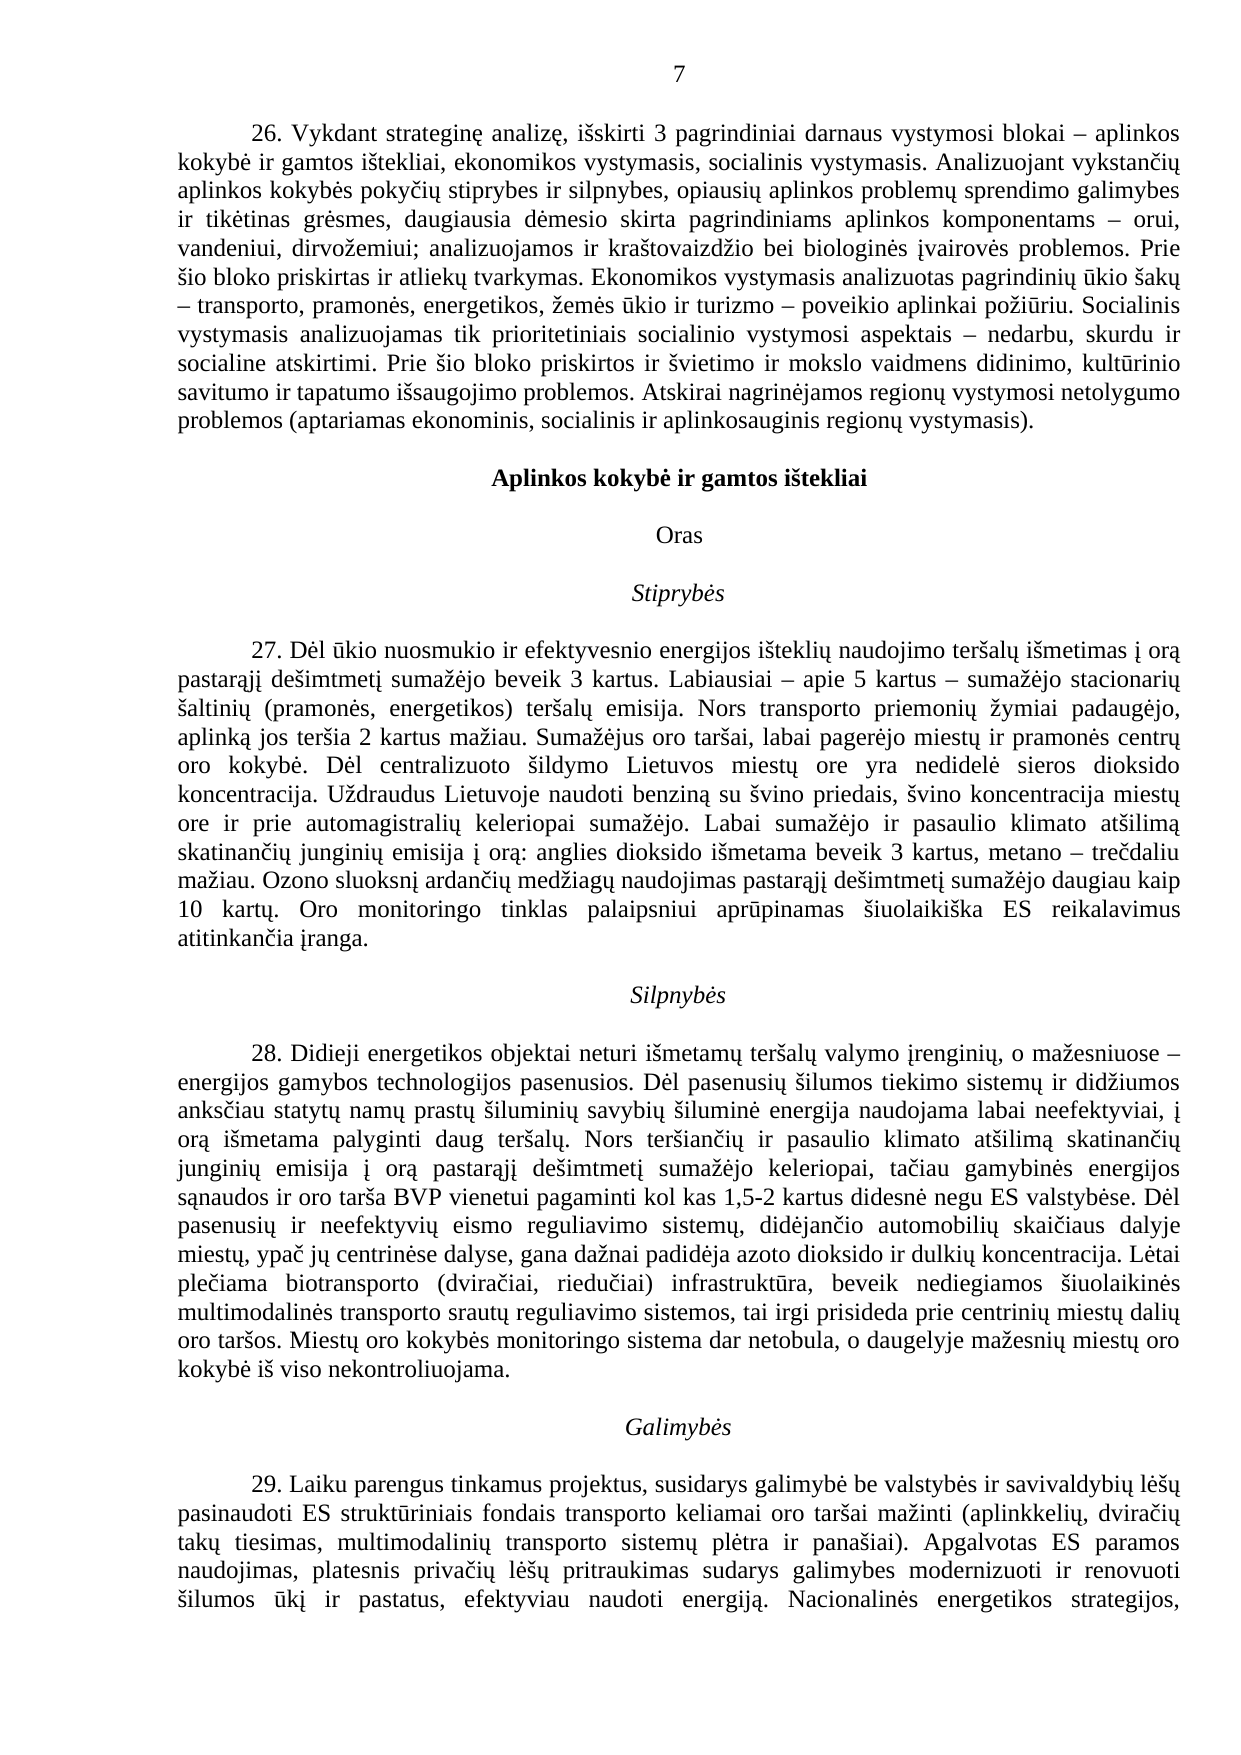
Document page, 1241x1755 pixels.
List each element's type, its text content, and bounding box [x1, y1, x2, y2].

text 27. Dėl ūkio nuosmukio ir efektyvesnio energijos išteklių naudojimo teršalų išmetimas į orą pastarąjį dešimtmetį sumažėjo beveik 3 kartus. Labiausiai – apie 5 kartus – sumažėjo stacionarių šaltinių (pramonės, energetikos) teršalų emisija. Nors transporto priemonių žymiai padaugėjo, aplinką jos teršia 2 kartus mažiau. Sumažėjus oro taršai, labai pagerėjo miestų ir pramonės centrų oro kokybė. Dėl centralizuoto šildymo Lietuvos miestų ore yra nedidelė sieros dioksido koncentracija. Uždraudus Lietuvoje naudoti benziną su švino priedais, švino koncentracija miestų ore ir prie automagistralių keleriopai sumažėjo. Labai sumažėjo ir pasaulio klimato atšilimą skatinančių junginių emisija į orą: anglies dioksido išmetama beveik 3 kartus, metano – trečdaliu mažiau. Ozono sluoksnį ardančių medžiagų naudojimas pastarąjį dešimtmetį sumažėjo daugiau kaip 10 kartų. Oro monitoringo tinklas palaipsniui aprūpinamas šiuolaikiška ES reikalavimus atitinkančia įranga. [177, 636, 1181, 952]
text Oras [177, 521, 1181, 549]
text 26. Vykdant strateginę analizę, išskirti 3 pagrindiniai darnaus vystymosi blokai – aplinkos kokybė ir gamtos ištekliai, ekonomikos vystymasis, socialinis vystymasis. Analizuojant vykstančių aplinkos kokybės pokyčių stiprybes ir silpnybes, opiausių aplinkos problemų sprendimo galimybes ir tikėtinas grėsmes, daugiausia dėmesio skirta pagrindiniams aplinkos komponentams – orui, vandeniui, dirvožemiui; analizuojamos ir kraštovaizdžio bei biologinės įvairovės problemos. Prie šio bloko priskirtas ir atliekų tvarkymas. Ekonomikos vystymasis analizuotas pagrindinių ūkio šakų – transporto, pramonės, energetikos, žemės ūkio ir turizmo – poveikio aplinkai požiūriu. Socialinis vystymasis analizuojamas tik prioritetiniais socialinio vystymosi aspektais – nedarbu, skurdu ir socialine atskirtimi. Prie šio bloko priskirtos ir švietimo ir mokslo vaidmens didinimo, kultūrinio savitumo ir tapatumo išsaugojimo problemos. Atskirai nagrinėjamos regionų vystymosi netolygumo problemos (aptariamas ekonominis, socialinis ir aplinkosauginis regionų vystymasis). [177, 118, 1181, 434]
text 29. Laiku parengus tinkamus projektus, susidarys galimybė be valstybės ir savivaldybių lėšų pasinaudoti ES struktūriniais fondais transporto keliamai oro taršai mažinti (aplinkkelių, dviračių takų tiesimas, multimodalinių transporto sistemų plėtra ir panašiai). Apgalvotas ES paramos naudojimas, platesnis privačių lėšų pritraukimas sudarys galimybes modernizuoti ir renovuoti šilumos ūkį ir pastatus, efektyviau naudoti energiją. Nacionalinės energetikos strategijos, [177, 1469, 1181, 1613]
text Aplinkos kokybė ir gamtos ištekliai [177, 463, 1181, 492]
text Stiprybės [177, 578, 1181, 607]
text Galimybės [177, 1412, 1181, 1441]
text 28. Didieji energetikos objektai neturi išmetamų teršalų valymo įrenginių, o mažesniuose – energijos gamybos technologijos pasenusios. Dėl pasenusių šilumos tiekimo sistemų ir didžiumos anksčiau statytų namų prastų šiluminių savybių šiluminė energija naudojama labai neefektyviai, į orą išmetama palyginti daug teršalų. Nors teršiančių ir pasaulio klimato atšilimą skatinančių junginių emisija į orą pastarąjį dešimtmetį sumažėjo keleriopai, tačiau gamybinės energijos sąnaudos ir oro tarša BVP vienetui pagaminti kol kas 1,5-2 kartus didesnė negu ES valstybėse. Dėl pasenusių ir neefektyvių eismo reguliavimo sistemų, didėjančio automobilių skaičiaus dalyje miestų, ypač jų centrinėse dalyse, gana dažnai padidėja azoto dioksido ir dulkių koncentracija. Lėtai plečiama biotransporto (dviračiai, riedučiai) infrastruktūra, beveik nediegiamos šiuolaikinės multimodalinės transporto srautų reguliavimo sistemos, tai irgi prisideda prie centrinių miestų dalių oro taršos. Miestų oro kokybės monitoringo sistema dar netobula, o daugelyje mažesnių miestų oro kokybė iš viso nekontroliuojama. [177, 1038, 1181, 1383]
text Silpnybės [177, 981, 1181, 1009]
